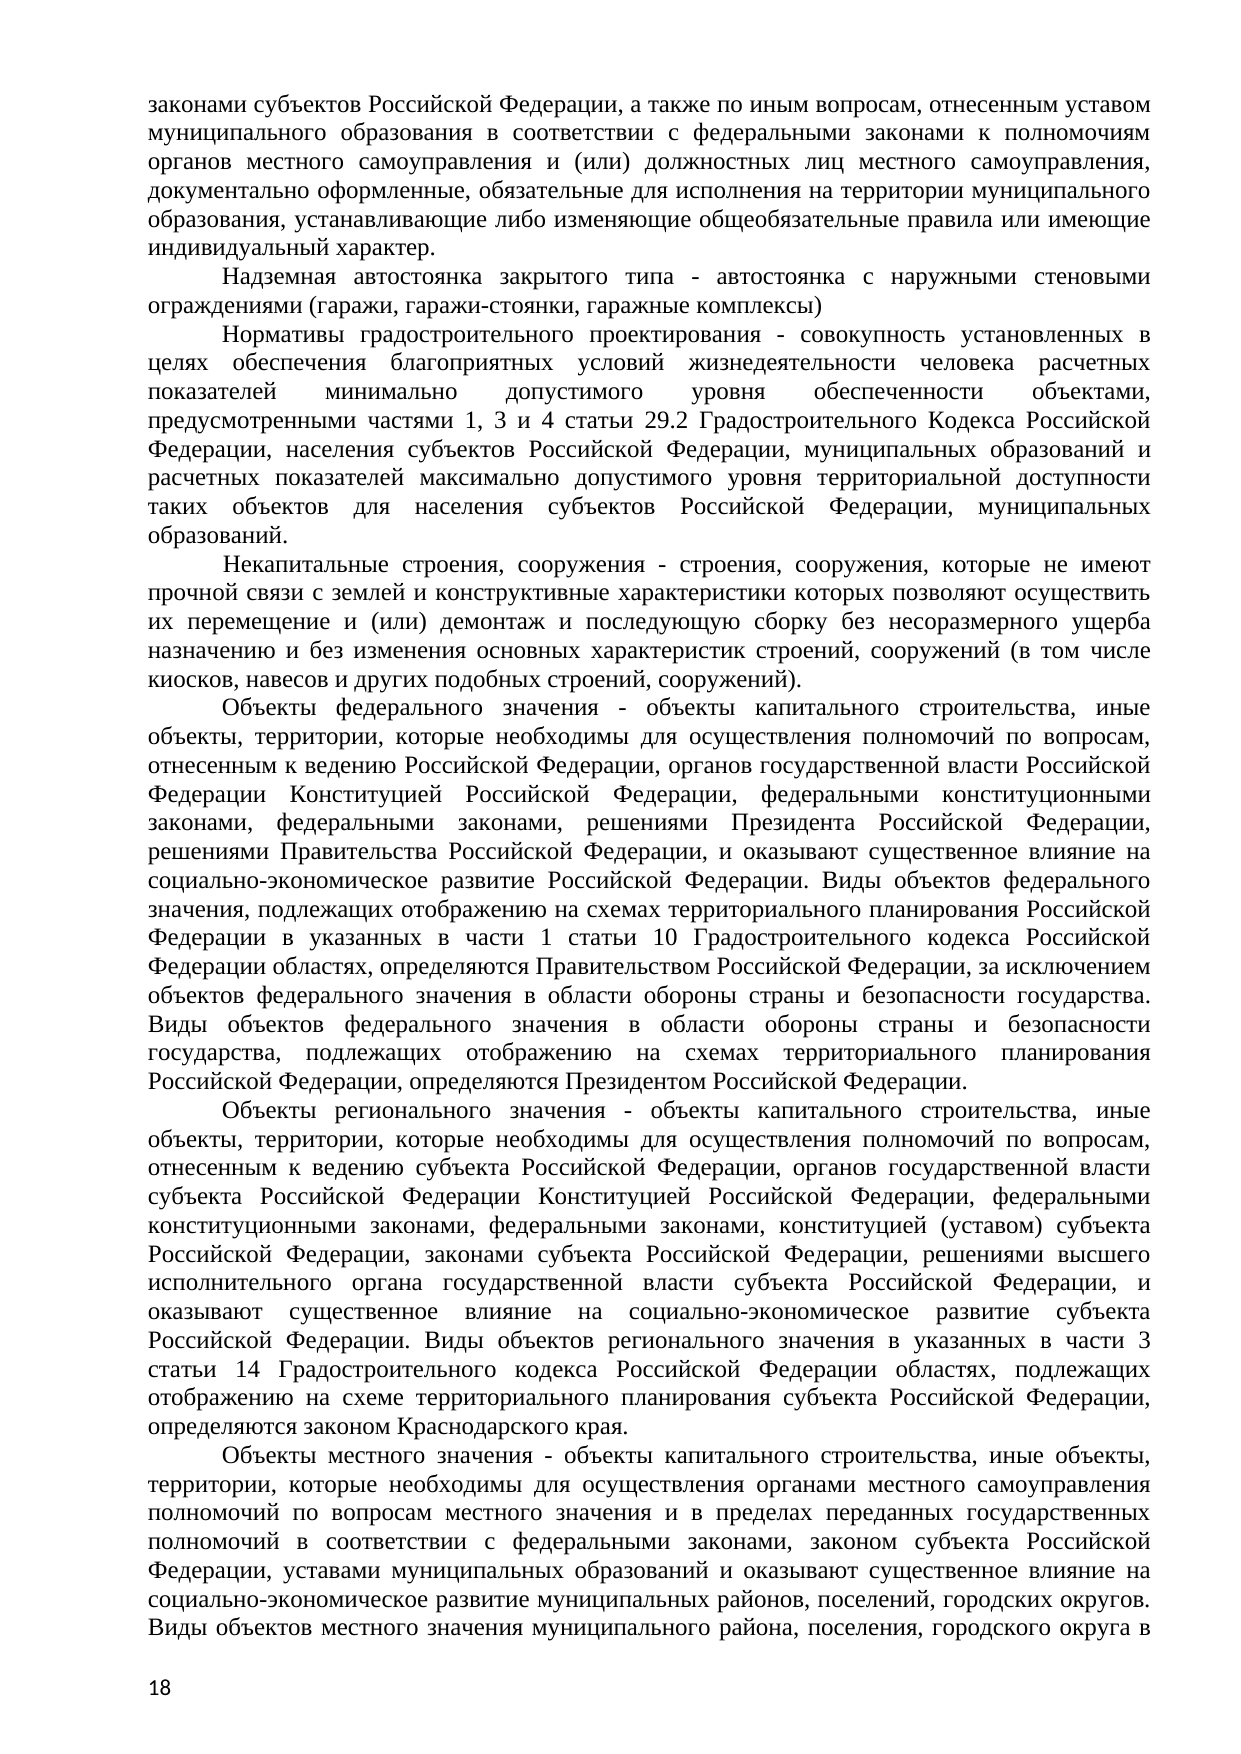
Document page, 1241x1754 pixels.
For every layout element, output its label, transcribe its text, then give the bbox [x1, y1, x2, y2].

text законами субъектов Российской Федерации, а также по иным вопросам, отнесенным уставом муниципального образования в соответствии с федеральными законами к полномочиям органов местного самоуправления и (или) должностных лиц местного самоуправления, документально оформленные, обязательные для исполнения на территории муниципального образования, устанавливающие либо изменяющие общеобязательные правила или имеющие индивидуальный характер. [148, 89, 1152, 261]
text Некапитальные строения, сооружения - строения, сооружения, которые не имеют прочной связи с землей и конструктивные характеристики которых позволяют осуществить их перемещение и (или) демонтаж и последующую сборку без несоразмерного ущерба назначению и без изменения основных характеристик строений, сооружений (в том числе киосков, навесов и других подобных строений, сооружений). [148, 549, 1152, 692]
text Объекты федерального значения - объекты капитального строительства, иные объекты, территории, которые необходимы для осуществления полномочий по вопросам, отнесенным к ведению Российской Федерации, органов государственной власти Российской Федерации Конституцией Российской Федерации, федеральными конституционными законами, федеральными законами, решениями Президента Российской Федерации, решениями Правительства Российской Федерации, и оказывают существенное влияние на социально-экономическое развитие Российской Федерации. Виды объектов федерального значения, подлежащих отображению на схемах территориального планирования Российской Федерации в указанных в части 1 статьи 10 Градостроительного кодекса Российской Федерации областях, определяются Правительством Российской Федерации, за исключением объектов федерального значения в области обороны страны и безопасности государства. Виды объектов федерального значения в области обороны страны и безопасности государства, подлежащих отображению на схемах территориального планирования Российской Федерации, определяются Президентом Российской Федерации. [148, 692, 1152, 1095]
text Нормативы градостроительного проектирования - совокупность установленных в целях обеспечения благоприятных условий жизнедеятельности человека расчетных показателей минимально допустимого уровня обеспеченности объектами, предусмотренными частями 1, 3 и 4 статьи 29.2 Градостроительного Кодекса Российской Федерации, населения субъектов Российской Федерации, муниципальных образований и расчетных показателей максимально допустимого уровня территориальной доступности таких объектов для населения субъектов Российской Федерации, муниципальных образований. [148, 319, 1152, 549]
text Объекты местного значения - объекты капитального строительства, иные объекты, территории, которые необходимы для осуществления органами местного самоуправления полномочий по вопросам местного значения и в пределах переданных государственных полномочий в соответствии с федеральными законами, законом субъекта Российской Федерации, уставами муниципальных образований и оказывают существенное влияние на социально-экономическое развитие муниципальных районов, поселений, городских округов. Виды объектов местного значения муниципального района, поселения, городского округа в [148, 1440, 1152, 1641]
text Объекты регионального значения - объекты капитального строительства, иные объекты, территории, которые необходимы для осуществления полномочий по вопросам, отнесенным к ведению субъекта Российской Федерации, органов государственной власти субъекта Российской Федерации Конституцией Российской Федерации, федеральными конституционными законами, федеральными законами, конституцией (уставом) субъекта Российской Федерации, законами субъекта Российской Федерации, решениями высшего исполнительного органа государственной власти субъекта Российской Федерации, и оказывают существенное влияние на социально-экономическое развитие субъекта Российской Федерации. Виды объектов регионального значения в указанных в части 3 статьи 14 Градостроительного кодекса Российской Федерации областях, подлежащих отображению на схеме территориального планирования субъекта Российской Федерации, определяются законом Краснодарского края. [148, 1095, 1152, 1440]
text Надземная автостоянка закрытого типа - автостоянка с наружными стеновыми ограждениями (гаражи, гаражи-стоянки, гаражные комплексы) [148, 261, 1152, 319]
